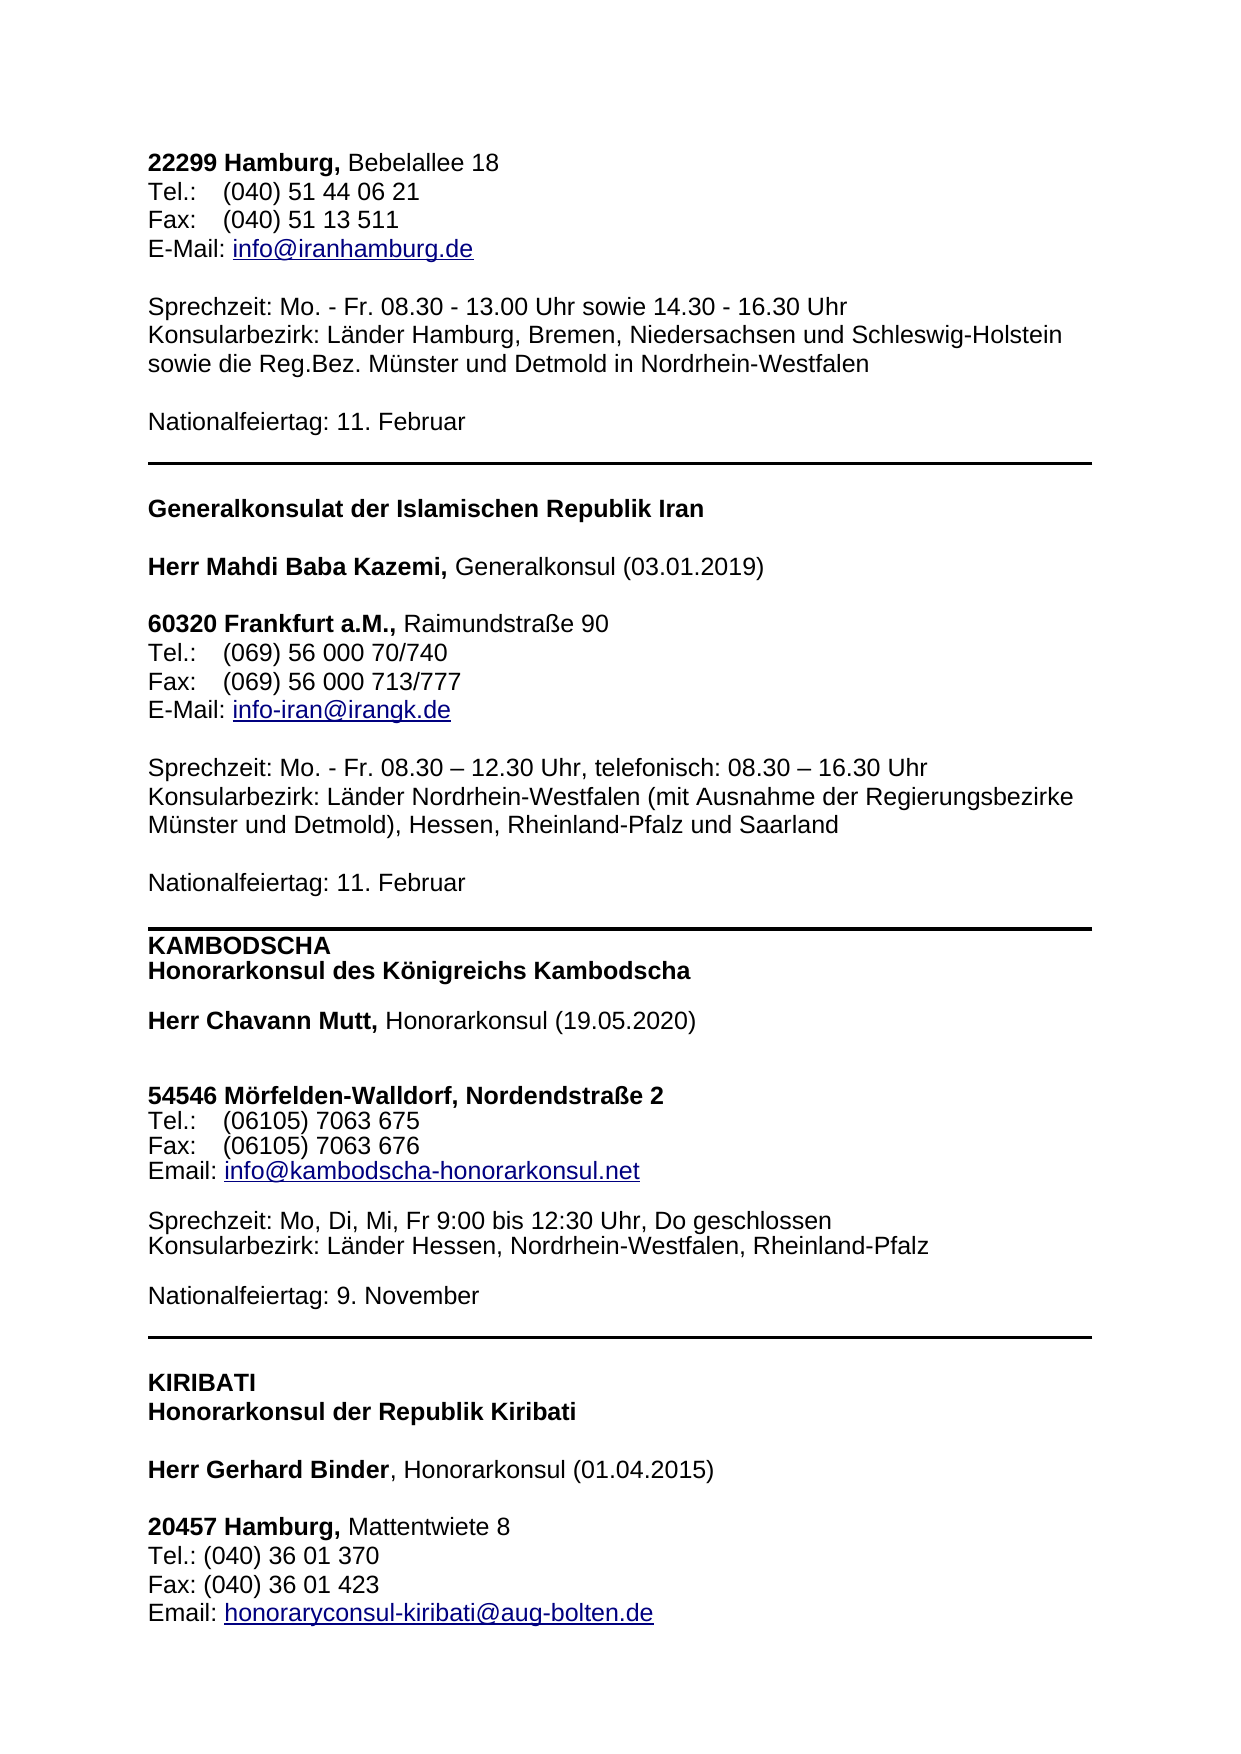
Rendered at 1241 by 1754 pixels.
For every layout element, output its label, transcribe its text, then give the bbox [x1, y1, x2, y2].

text Fax: (040) 51 13 511 [148, 205, 1092, 234]
text Konsularbezirk: Länder Nordrhein-Westfalen (mit Ausnahme der Regierungsbezirke Münster und Detmold), Hessen, Rheinland-Pfalz und Saarland [148, 782, 1092, 839]
text 60320 Frankfurt a.M., Raimundstraße 90 [148, 609, 1092, 638]
text Konsularbezirk: Länder Hessen, Nordrhein-Westfalen, Rheinland-Pfalz [148, 1234, 1092, 1259]
text Tel.: (040) 36 01 370 [148, 1541, 1092, 1569]
text Fax: (069) 56 000 713/777 [148, 667, 1092, 695]
text 22299 Hamburg, Bebelallee 18 [148, 148, 1092, 176]
text Fax: (040) 36 01 423 [148, 1569, 1092, 1598]
text Sprechzeit: Mo. - Fr. 08.30 - 13.00 Uhr sowie 14.30 - 16.30 Uhr [148, 291, 1092, 320]
text Email: info@kambodscha-honorarkonsul.net [148, 1159, 1092, 1184]
text KIRIBATI [148, 1368, 1092, 1397]
text Generalkonsulat der Islamischen Republik Iran [148, 494, 1092, 523]
text KAMBODSCHA [148, 931, 1092, 959]
text Herr Gerhard Binder, Honorarkonsul (01.04.2015) [148, 1454, 1092, 1483]
text Email: honoraryconsul-kiribati@aug-bolten.de [148, 1598, 1092, 1627]
text Honorarkonsul der Republik Kiribati [148, 1397, 1092, 1426]
text Sprechzeit: Mo. - Fr. 08.30 – 12.30 Uhr, telefonisch: 08.30 – 16.30 Uhr [148, 753, 1092, 782]
text 20457 Hamburg, Mattentwiete 8 [148, 1512, 1092, 1541]
text Fax: (06105) 7063 676 [148, 1134, 1092, 1159]
text Konsularbezirk: Länder Hamburg, Bremen, Niedersachsen und Schleswig-Holstein sowie die Reg.Bez. Münster und Detmold in Nordrhein-Westfalen [148, 320, 1092, 378]
text Herr Chavann Mutt, Honorarkonsul (19.05.2020) [148, 1009, 1092, 1034]
text Tel.: (040) 51 44 06 21 [148, 176, 1092, 205]
text Honorarkonsul des Königreichs Kambodscha [148, 959, 1092, 984]
text Tel.: (06105) 7063 675 [148, 1109, 1092, 1134]
text Nationalfeiertag: 11. Februar [148, 406, 1092, 435]
text Nationalfeiertag: 9. November [148, 1284, 1092, 1309]
text Herr Mahdi Baba Kazemi, Generalkonsul (03.01.2019) [148, 552, 1092, 580]
text E-Mail: info-iran@irangk.de [148, 695, 1092, 724]
text Tel.: (069) 56 000 70/740 [148, 638, 1092, 667]
text 54546 Mörfelden-Walldorf, Nordendstraße 2 [148, 1084, 1092, 1109]
text Sprechzeit: Mo, Di, Mi, Fr 9:00 bis 12:30 Uhr, Do geschlossen [148, 1209, 1092, 1234]
text E-Mail: info@iranhamburg.de [148, 234, 1092, 263]
text Nationalfeiertag: 11. Februar [148, 868, 1092, 897]
